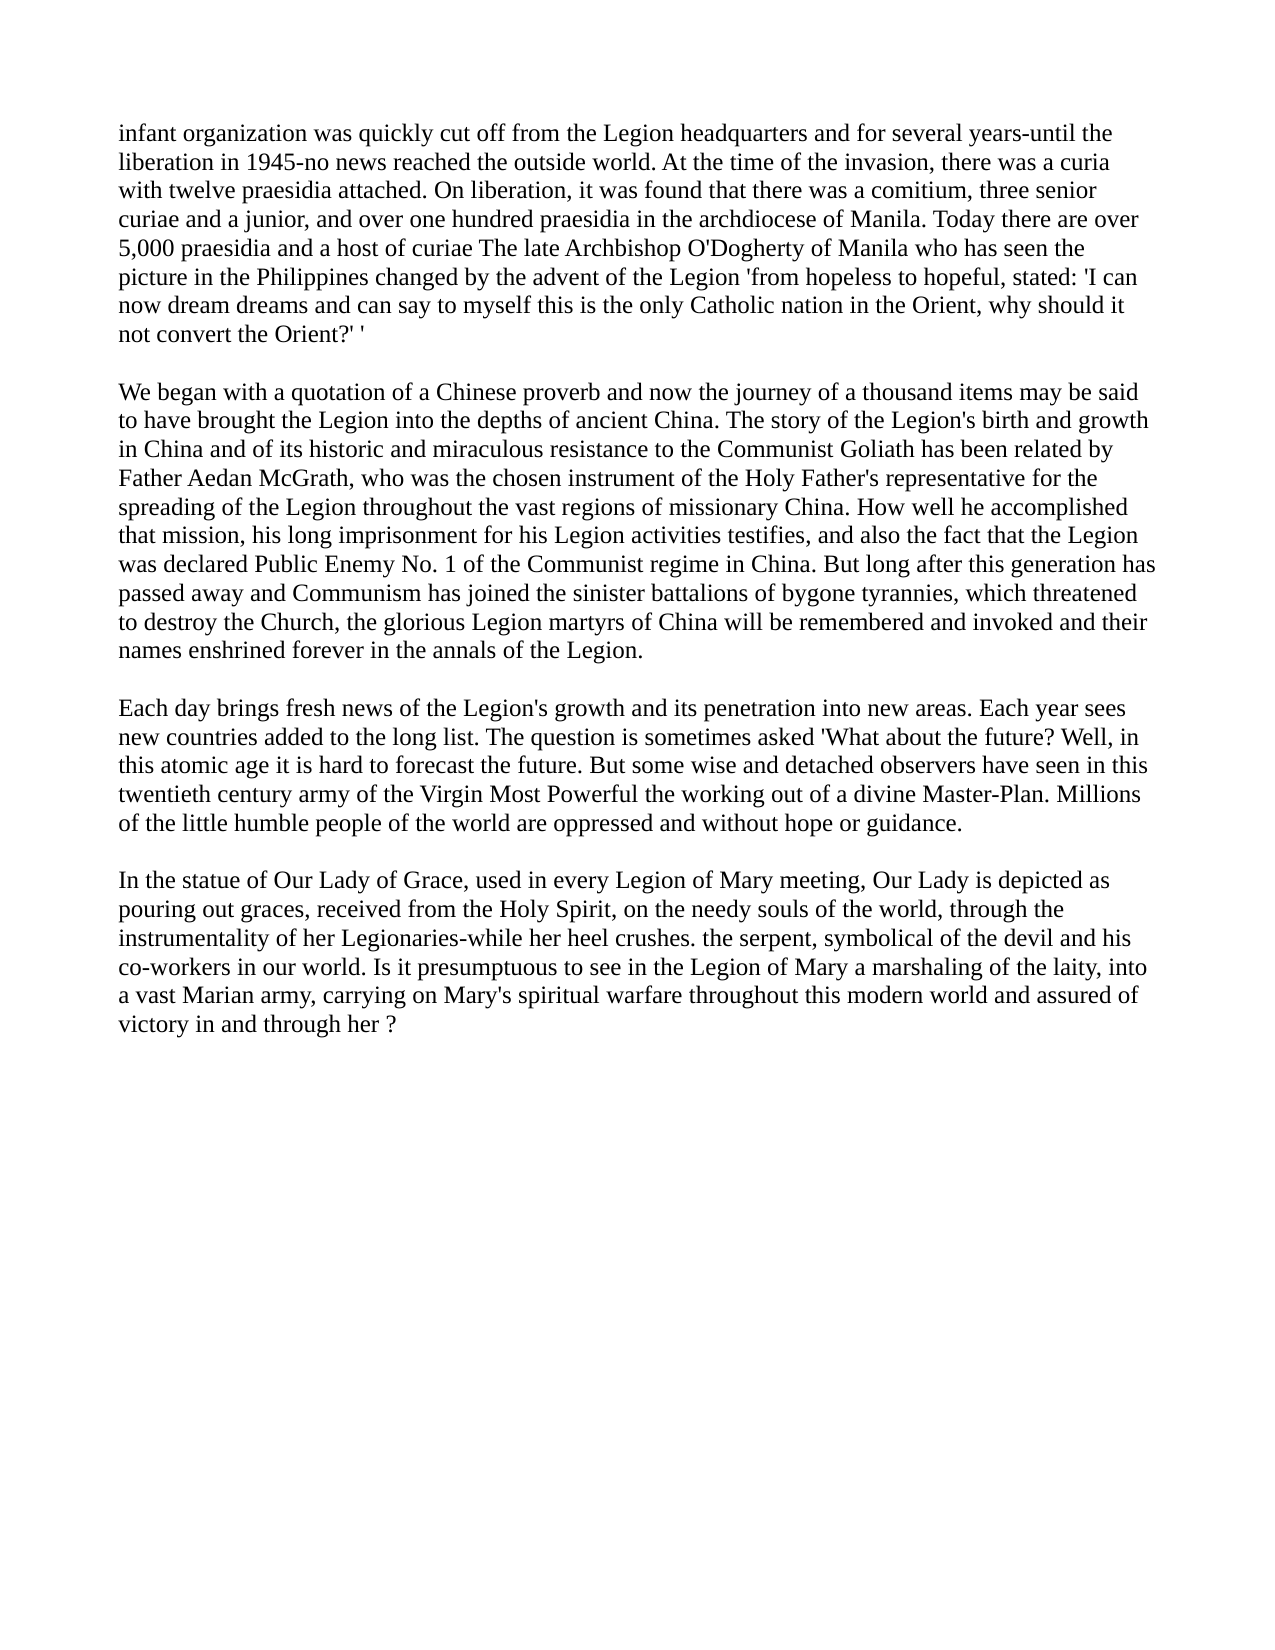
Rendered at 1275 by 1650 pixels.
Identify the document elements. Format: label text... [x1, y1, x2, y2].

text In the statue of Our Lady of Grace, used in every Legion of Mary meeting, Our Lady is depicted as pouring out graces, received from the Holy Spirit, on the needy souls of the world, through the instrumentality of her Legionaries-while her heel crushes. the serpent, symbolical of the devil and his co-workers in our world. Is it presumptuous to see in the Legion of Mary a marshaling of the laity, into a vast Marian army, carrying on Mary's spiritual warfare throughout this modern world and assured of victory in and through her ? [118, 866, 1157, 1038]
text We began with a quotation of a Chinese proverb and now the journey of a thousand items may be said to have brought the Legion into the depths of ancient China. The story of the Legion's birth and growth in China and of its historic and miraculous resistance to the Communist Goliath has been related by Father Aedan McGrath, who was the chosen instrument of the Holy Father's representative for the spreading of the Legion throughout the vast regions of missionary China. How well he accomplished that mission, his long imprisonment for his Legion activities testifies, and also the fact that the Legion was declared Public Enemy No. 1 of the Communist regime in China. But long after this generation has passed away and Communism has joined the sinister battalions of bygone tyrannies, which threatened to destroy the Church, the glorious Legion martyrs of China will be remembered and invoked and their names enshrined forever in the annals of the Legion. [118, 377, 1157, 664]
text infant organization was quickly cut off from the Legion headquarters and for several years-until the liberation in 1945-no news reached the outside world. At the time of the invasion, there was a curia with twelve praesidia attached. On liberation, it was found that there was a comitium, three senior curiae and a junior, and over one hundred praesidia in the archdiocese of Manila. Today there are over 5,000 praesidia and a host of curiae The late Archbishop O'Dogherty of Manila who has seen the picture in the Philippines changed by the advent of the Legion 'from hopeless to hopeful, stated: 'I can now dream dreams and can say to myself this is the only Catholic nation in the Orient, why should it not convert the Orient?' ' [118, 118, 1157, 348]
text Each day brings fresh news of the Legion's growth and its penetration into new areas. Each year sees new countries added to the long list. The question is sometimes asked 'What about the future? Well, in this atomic age it is hard to forecast the future. But some wise and detached observers have seen in this twentieth century army of the Virgin Most Powerful the working out of a divine Master-Plan. Millions of the little humble people of the world are oppressed and without hope or guidance. [118, 693, 1157, 837]
